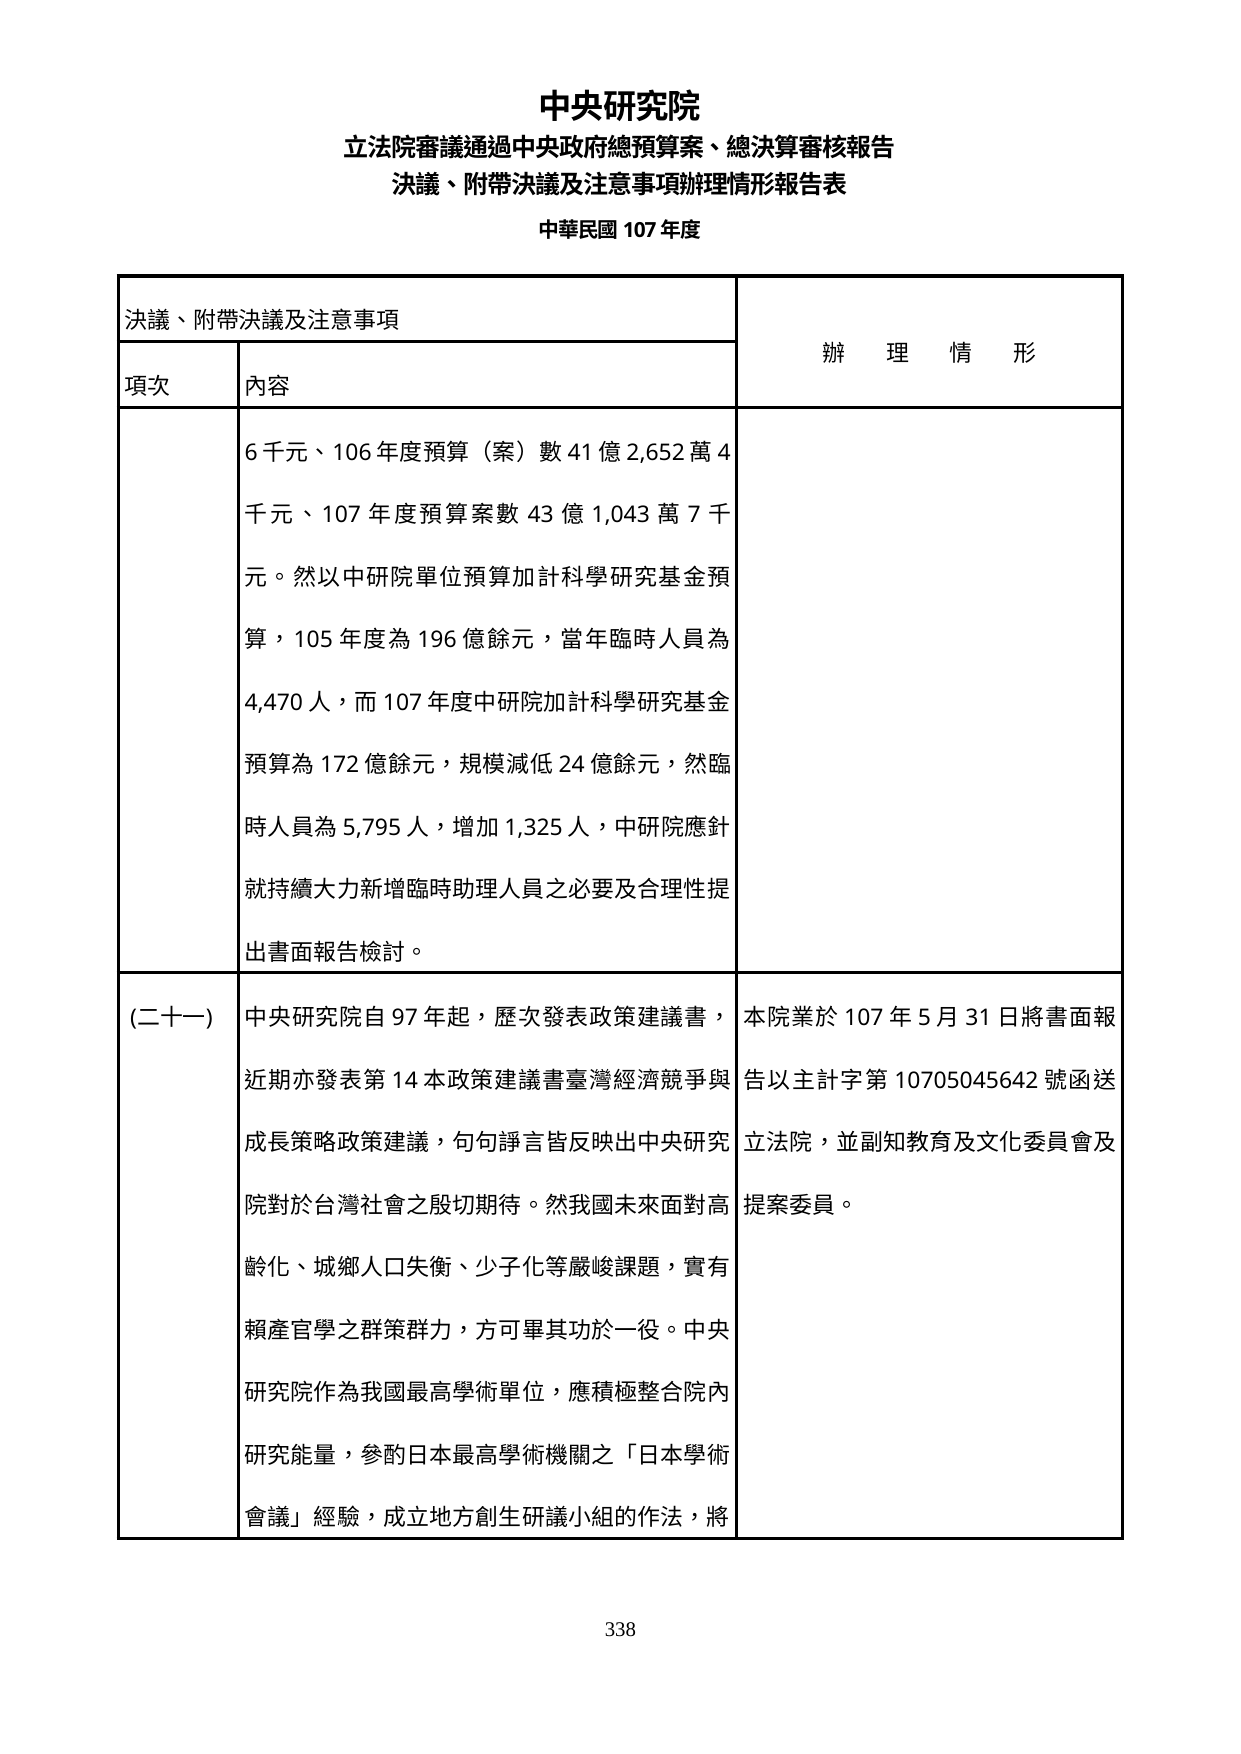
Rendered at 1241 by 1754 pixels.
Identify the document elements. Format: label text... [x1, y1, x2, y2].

table_header 辦 理 情 形 [738, 278, 1121, 406]
table_cell 本院業於107年5月31日將書面報告以主計字第10705045642號函送立法院，並副知教育及文化委員會及提案委員。 [738, 974, 1121, 1537]
table_cell 6千元、106年度預算（案）數41億2,652萬4千元、107年度預算案數43億1,043萬7千元。然以中研院單位預算加計科學研究基金預算，105年度為196億餘元，當年臨時人員為4,470人，而107年度中研院加計科學研究基金預算為172億餘元，規模減低24億餘元，然臨時人員為5,795人，增加1,325人，中研院應針就持續大力新增臨時助理人員之必要及合理性提出書面報告檢討。 [240, 409, 735, 971]
table_cell 中央研究院自97年起，歷次發表政策建議書，近期亦發表第14本政策建議書臺灣經濟競爭與成長策略政策建議，句句諍言皆反映出中央研究院對於台灣社會之殷切期待。然我國未來面對高齡化、城鄉人口失衡、少子化等嚴峻課題，實有賴產官學之群策群力，方可畢其功於一役。中央研究院作為我國最高學術單位，應積極整合院內研究能量，參酌日本最高學術機關之「日本學術會議」經驗，成立地方創生研議小組的作法，將 [240, 974, 735, 1537]
table_cell (二十一) [120, 974, 237, 1537]
table_header 決議、附帶決議及注意事項 [120, 278, 735, 340]
table_cell [738, 409, 1121, 971]
table_cell [120, 409, 237, 971]
table_cell 內容 [240, 343, 735, 406]
table_cell 項次 [120, 343, 237, 406]
